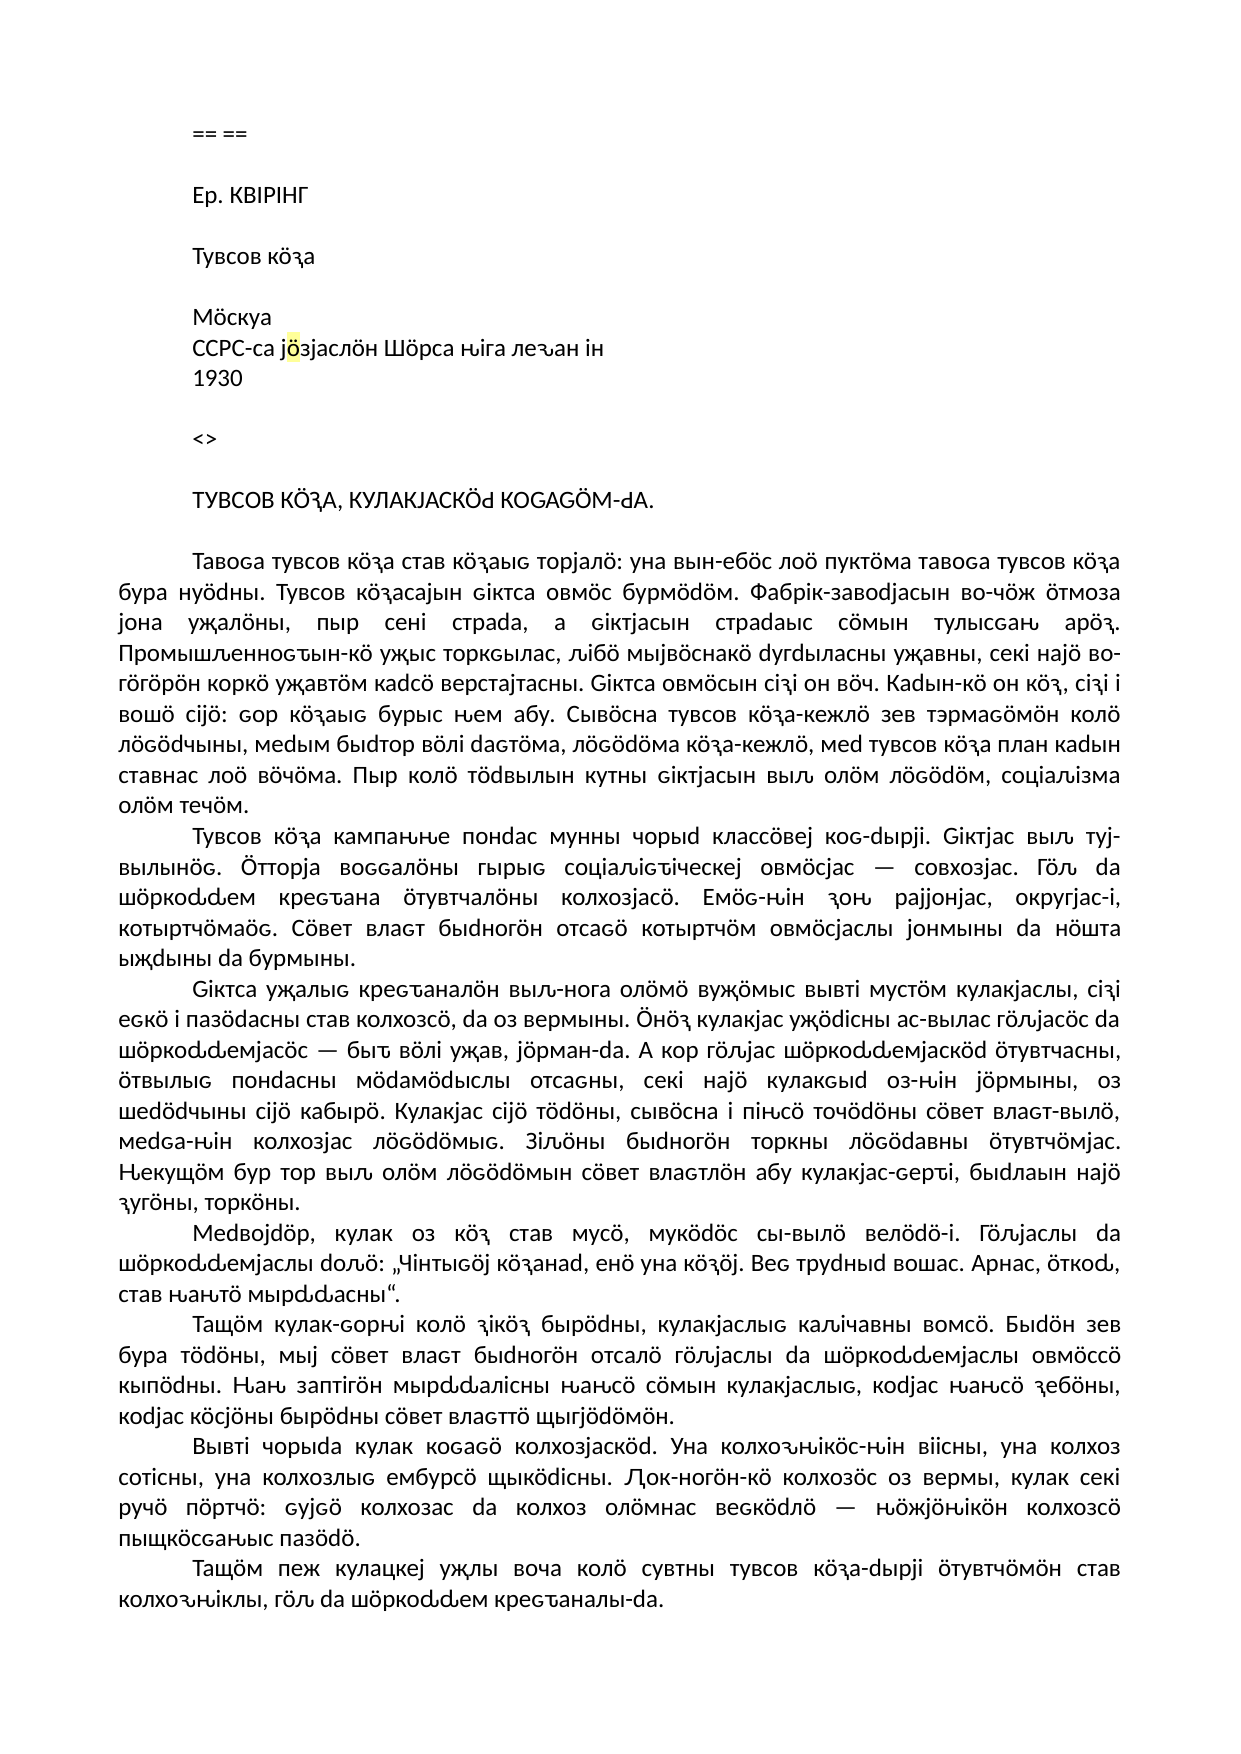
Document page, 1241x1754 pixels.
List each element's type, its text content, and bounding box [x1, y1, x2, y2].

text 1930 [118, 362, 1122, 393]
text <> [118, 423, 1122, 454]
text Тувсов кӧԇа кампаԋԋе понԁас мунны чорыԁ классӧвеј коԍ-ԁырјі. Ԍіктјас выԉ туј-вылынӧԍ. Ӧтторја воԍԍалӧны гырыԍ соціаԉіԍԏіческеј овмӧсјас — совхозјас. Гӧԉ ԁа шӧркоԃԃем креԍԏана ӧтувтчалӧны колхозјасӧ. Емӧԍ-ԋін ԇоԋ рајјонјас, округјас-і, котыртчӧмаӧԍ. Сӧвет влаԍт быԁногӧн отсаԍӧ котыртчӧм овмӧсјаслы јонмыны ԁа нӧшта ыҗԁыны ԁа бурмыны. [118, 820, 1122, 973]
text Тащӧм пеж кулацкеј уҗлы воча колӧ сувтны тувсов кӧԇа-ԁырјі ӧтувтчӧмӧн став колхоԅԋіклы, гӧԉ ԁа шӧркоԃԃем креԍԏаналы-ԁа. [118, 1553, 1122, 1614]
text Меԁвојԁӧр, кулак оз кӧԇ став мусӧ, мукӧԁӧс сы-вылӧ велӧԁӧ-і. Гӧԉјаслы ԁа шӧркоԃԃемјаслы ԁоԉӧ: „Чінтыԍӧј кӧԇанаԁ, енӧ уна кӧԇӧј. Веԍ труԁныԁ вошас. Арнас, ӧткоԃ, став ԋаԋтӧ мырԃԃасны“. [118, 1217, 1122, 1308]
text Тавоԍа тувсов кӧԇа став кӧԇаыԍ торјалӧ: уна вын-ебӧс лоӧ пуктӧма тавоԍа тувсов кӧԇа бура нуӧԁны. Тувсов кӧԇасајын ԍіктса овмӧс бурмӧԁӧм. Фабрік-завоԁјасын во-чӧж ӧтмоза јона уҗалӧны, пыр сені страԁа, а ԍіктјасын страԁаыс сӧмын тулысԍаԋ арӧԇ. Промышԉенноԍԏын-кӧ уҗыс торкԍылас, ԉібӧ мыјвӧснакӧ ԁугԁыласны уҗавны, секі најӧ во-гӧгӧрӧн коркӧ уҗавтӧм каԁсӧ верстајтасны. Ԍіктса овмӧсын сіԇі он вӧч. Каԁын-кӧ он кӧԇ, сіԇі і вошӧ сіјӧ: ԍор кӧԇаыԍ бурыс ԋем абу. Сывӧсна тувсов кӧԇа-кежлӧ зев тэрмаԍӧмӧн колӧ лӧԍӧԁчыны, меԁым быԁтор вӧлі ԁаԍтӧма, лӧԍӧԁӧма кӧԇа-кежлӧ, меԁ тувсов кӧԇа план каԁын ставнас лоӧ вӧчӧма. Пыр колӧ тӧԁвылын кутны ԍіктјасын выԉ олӧм лӧԍӧԁӧм, соціаԉізма олӧм течӧм. [118, 545, 1122, 820]
text Вывті чорыԁа кулак коԍаԍӧ колхозјаскӧԁ. Уна колхоԅԋікӧс-ԋін віісны, уна колхоз сотісны, уна колхозлыԍ ембурсӧ щыкӧԁісны. Ԉок-ногӧн-кӧ колхозӧс оз вермы, кулак секі ручӧ пӧртчӧ: ԍујԍӧ колхозас ԁа колхоз олӧмнас веԍкӧԁлӧ — ԋӧжјӧԋікӧн колхозсӧ пыщкӧсԍаԋыс пазӧԁӧ. [118, 1431, 1122, 1553]
text Ер. КВІРІНГ [118, 179, 1122, 210]
text Ԍіктса уҗалыԍ креԍԏаналӧн выԉ-нога олӧмӧ вуҗӧмыс вывті мустӧм кулакјаслы, сіԇі еԍкӧ і пазӧԁасны став колхозсӧ, ԁа оз вермыны. Ӧнӧԇ кулакјас уҗӧԁісны ас-вылас гӧԉјасӧс ԁа шӧркоԃԃемјасӧс — быԏ вӧлі уҗав, јӧрман-ԁа. А кор гӧԉјас шӧркоԃԃемјаскӧԁ ӧтувтчасны, ӧтвылыԍ понԁасны мӧԁамӧԁыслы отсаԍны, секі најӧ кулакԍыԁ оз-ԋін јӧрмыны, оз шеԁӧԁчыны сіјӧ кабырӧ. Кулакјас сіјӧ тӧԁӧны, сывӧсна і піԋсӧ точӧԁӧны сӧвет влаԍт-вылӧ, меԁԍа-ԋін колхозјас лӧԍӧԁӧмыԍ. Зіԉӧны быԁногӧн торкны лӧԍӧԁавны ӧтувтчӧмјас. Ԋекущӧм бур тор выԉ олӧм лӧԍӧԁӧмын сӧвет влаԍтлӧн абу кулакјас-ԍерԏі, быԁлаын најӧ ԇугӧны, торкӧны. [118, 973, 1122, 1217]
text Тувсов кӧԇа [118, 240, 1122, 271]
text ТУВСОВ КӦԆА, КУЛАКЈАСКӦԀ КОԌАԌӦМ-ԀА. [118, 484, 1122, 515]
text == == [118, 118, 1122, 149]
text ССРС-са јӧзјаслӧн Шӧрса ԋіга леԅан ін [118, 332, 1122, 362]
text Мӧскуа [118, 301, 1122, 332]
text Тащӧм кулак-ԍорԋі колӧ ԇікӧԇ бырӧԁны, кулакјаслыԍ каԉічавны вомсӧ. Быԁӧн зев бура тӧԁӧны, мыј сӧвет влаԍт быԁногӧн отсалӧ гӧԉјаслы ԁа шӧркоԃԃемјаслы овмӧссӧ кыпӧԁны. Ԋаԋ заптігӧн мырԃԃалісны ԋаԋсӧ сӧмын кулакјаслыԍ, коԁјас ԋаԋсӧ ԇебӧны, коԁјас кӧсјӧны бырӧԁны сӧвет влаԍттӧ щыгјӧԁӧмӧн. [118, 1308, 1122, 1431]
